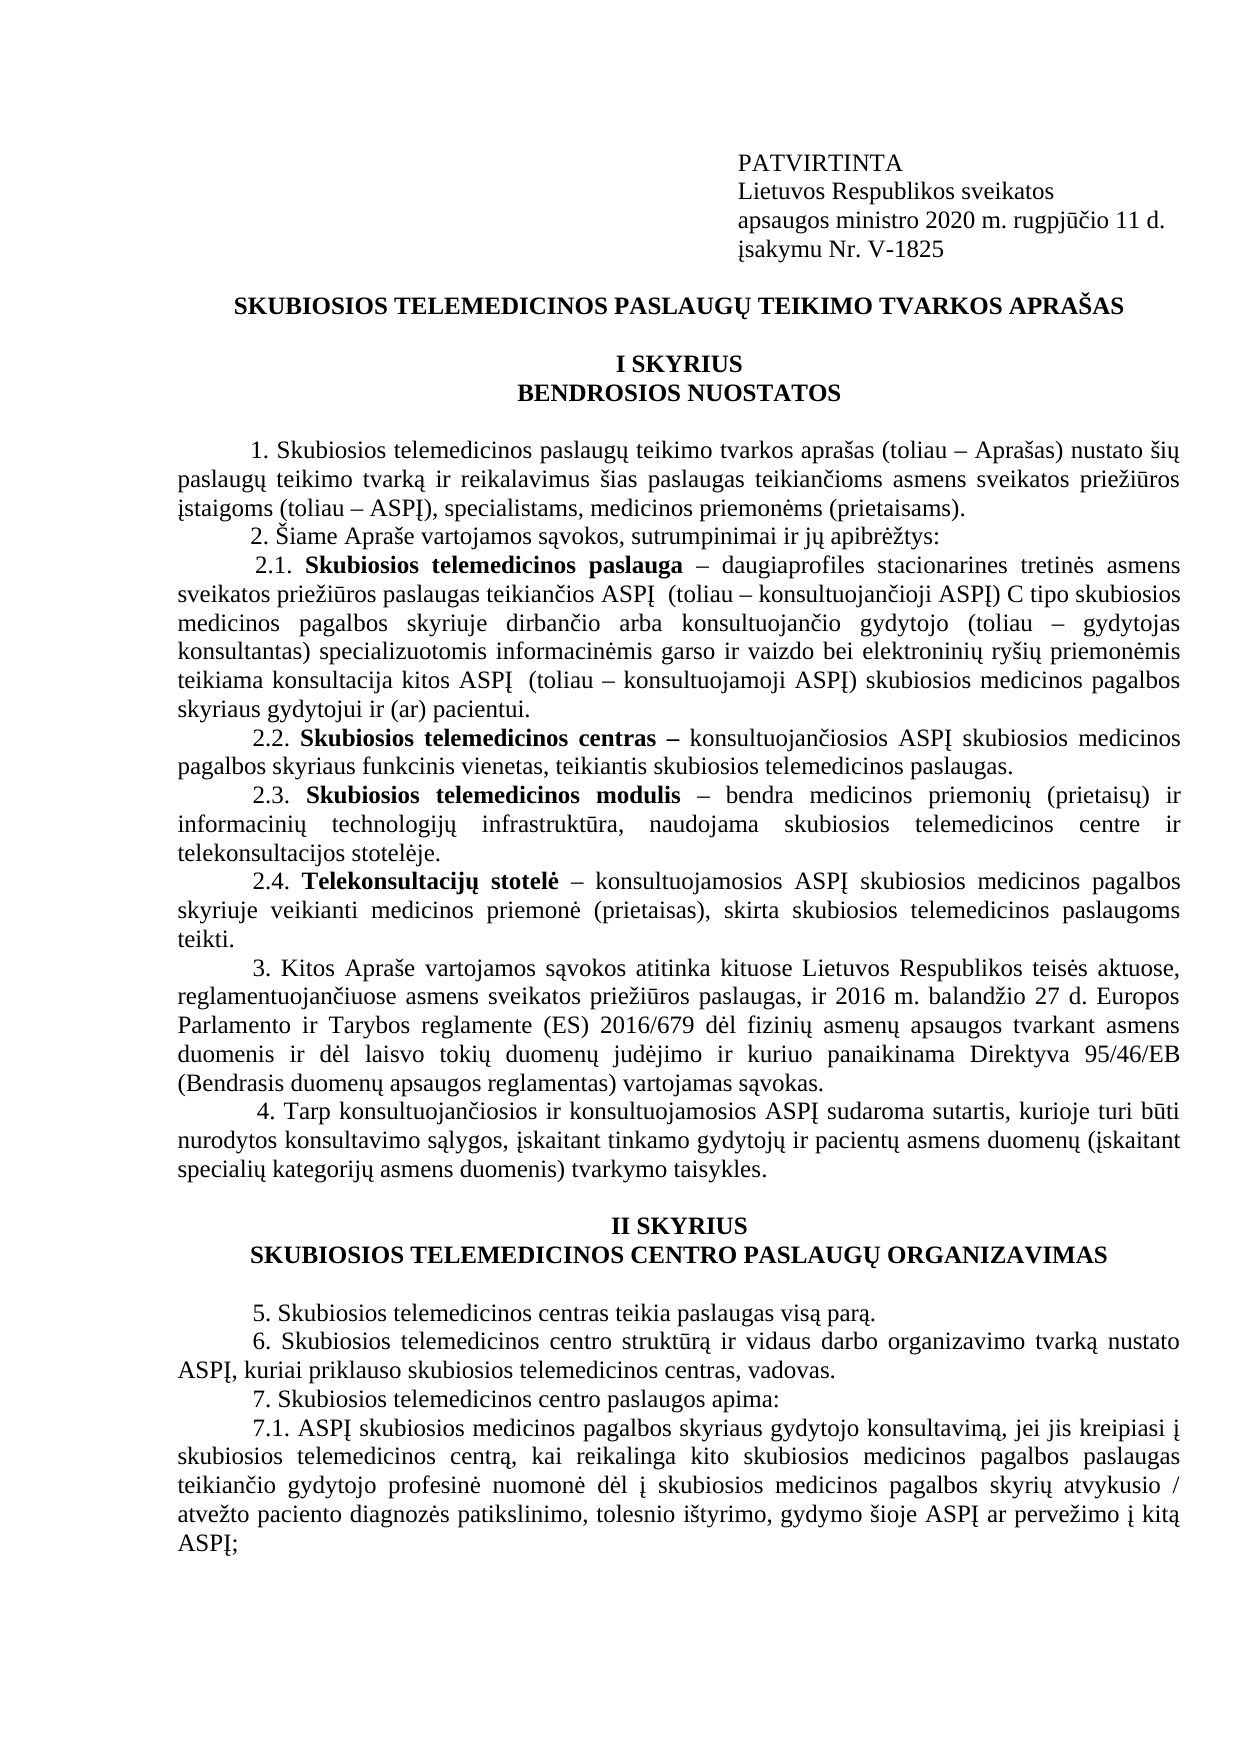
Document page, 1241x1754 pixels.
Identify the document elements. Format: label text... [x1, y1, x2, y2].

text 7. Skubiosios telemedicinos centro paslaugos apima: [177, 1384, 1181, 1413]
text 6. Skubiosios telemedicinos centro struktūrą ir vidaus darbo organizavimo tvarką nustato ASPĮ, kuriai priklauso skubiosios telemedicinos centras, vadovas. [177, 1326, 1181, 1384]
text 2.1. Skubiosios telemedicinos paslauga – daugiaprofiles stacionarines tretinės asmens sveikatos priežiūros paslaugas teikiančios ASPĮ (toliau – konsultuojančioji ASPĮ) C tipo skubiosios medicinos pagalbos skyriuje dirbančio arba konsultuojančio gydytojo (toliau – gydytojas konsultantas) specializuotomis informacinėmis garso ir vaizdo bei elektroninių ryšių priemonėmis teikiama konsultacija kitos ASPĮ (toliau – konsultuojamoji ASPĮ) skubiosios medicinos pagalbos skyriaus gydytojui ir (ar) pacientui. [177, 550, 1181, 723]
text I SKYRIUS [177, 349, 1181, 378]
text apsaugos ministro 2020 m. rugpjūčio 11 d. [738, 205, 1181, 234]
text BENDROSIOS NUOSTATOS [177, 378, 1181, 406]
text 2.4. Telekonsultacijų stotelė – konsultuojamosios ASPĮ skubiosios medicinos pagalbos skyriuje veikianti medicinos priemonė (prietaisas), skirta skubiosios telemedicinos paslaugoms teikti. [177, 866, 1181, 953]
text SKUBIOSIOS TELEMEDICINOS PASLAUGŲ TEIKIMO TVARKOS APRAŠAS [177, 291, 1181, 320]
text 1. Skubiosios telemedicinos paslaugų teikimo tvarkos aprašas (toliau – Aprašas) nustato šių paslaugų teikimo tvarką ir reikalavimus šias paslaugas teikiančioms asmens sveikatos priežiūros įstaigoms (toliau – ASPĮ), specialistams, medicinos priemonėms (prietaisams). [177, 435, 1181, 521]
text 2. Šiame Apraše vartojamos sąvokos, sutrumpinimai ir jų apibrėžtys: [177, 521, 1181, 550]
text 7.1. ASPĮ skubiosios medicinos pagalbos skyriaus gydytojo konsultavimą, jei jis kreipiasi į skubiosios telemedicinos centrą, kai reikalinga kito skubiosios medicinos pagalbos paslaugas teikiančio gydytojo profesinė nuomonė dėl į skubiosios medicinos pagalbos skyrių atvykusio / atvežto paciento diagnozės patikslinimo, tolesnio ištyrimo, gydymo šioje ASPĮ ar pervežimo į kitą ASPĮ; [177, 1413, 1181, 1556]
text 2.3. Skubiosios telemedicinos modulis – bendra medicinos priemonių (prietaisų) ir informacinių technologijų infrastruktūra, naudojama skubiosios telemedicinos centre ir telekonsultacijos stotelėje. [177, 780, 1181, 866]
text 5. Skubiosios telemedicinos centras teikia paslaugas visą parą. [177, 1298, 1181, 1326]
text II SKYRIUS [177, 1211, 1181, 1240]
text 4. Tarp konsultuojančiosios ir konsultuojamosios ASPĮ sudaroma sutartis, kurioje turi būti nurodytos konsultavimo sąlygos, įskaitant tinkamo gydytojų ir pacientų asmens duomenų (įskaitant specialių kategorijų asmens duomenis) tvarkymo taisykles. [177, 1096, 1181, 1183]
text PATVIRTINTA [738, 148, 1181, 176]
text 3. Kitos Apraše vartojamos sąvokos atitinka kituose Lietuvos Respublikos teisės aktuose, reglamentuojančiuose asmens sveikatos priežiūros paslaugas, ir 2016 m. balandžio 27 d. Europos Parlamento ir Tarybos reglamente (ES) 2016/679 dėl fizinių asmenų apsaugos tvarkant asmens duomenis ir dėl laisvo tokių duomenų judėjimo ir kuriuo panaikinama Direktyva 95/46/EB (Bendrasis duomenų apsaugos reglamentas) vartojamas sąvokas. [177, 953, 1181, 1096]
text įsakymu Nr. V-1825 [738, 234, 1181, 263]
text SKUBIOSIOS TELEMEDICINOS CENTRO PASLAUGŲ ORGANIZAVIMAS [177, 1240, 1181, 1269]
text 2.2. Skubiosios telemedicinos centras – konsultuojančiosios ASPĮ skubiosios medicinos pagalbos skyriaus funkcinis vienetas, teikiantis skubiosios telemedicinos paslaugas. [177, 723, 1181, 780]
text Lietuvos Respublikos sveikatos [738, 176, 1181, 205]
